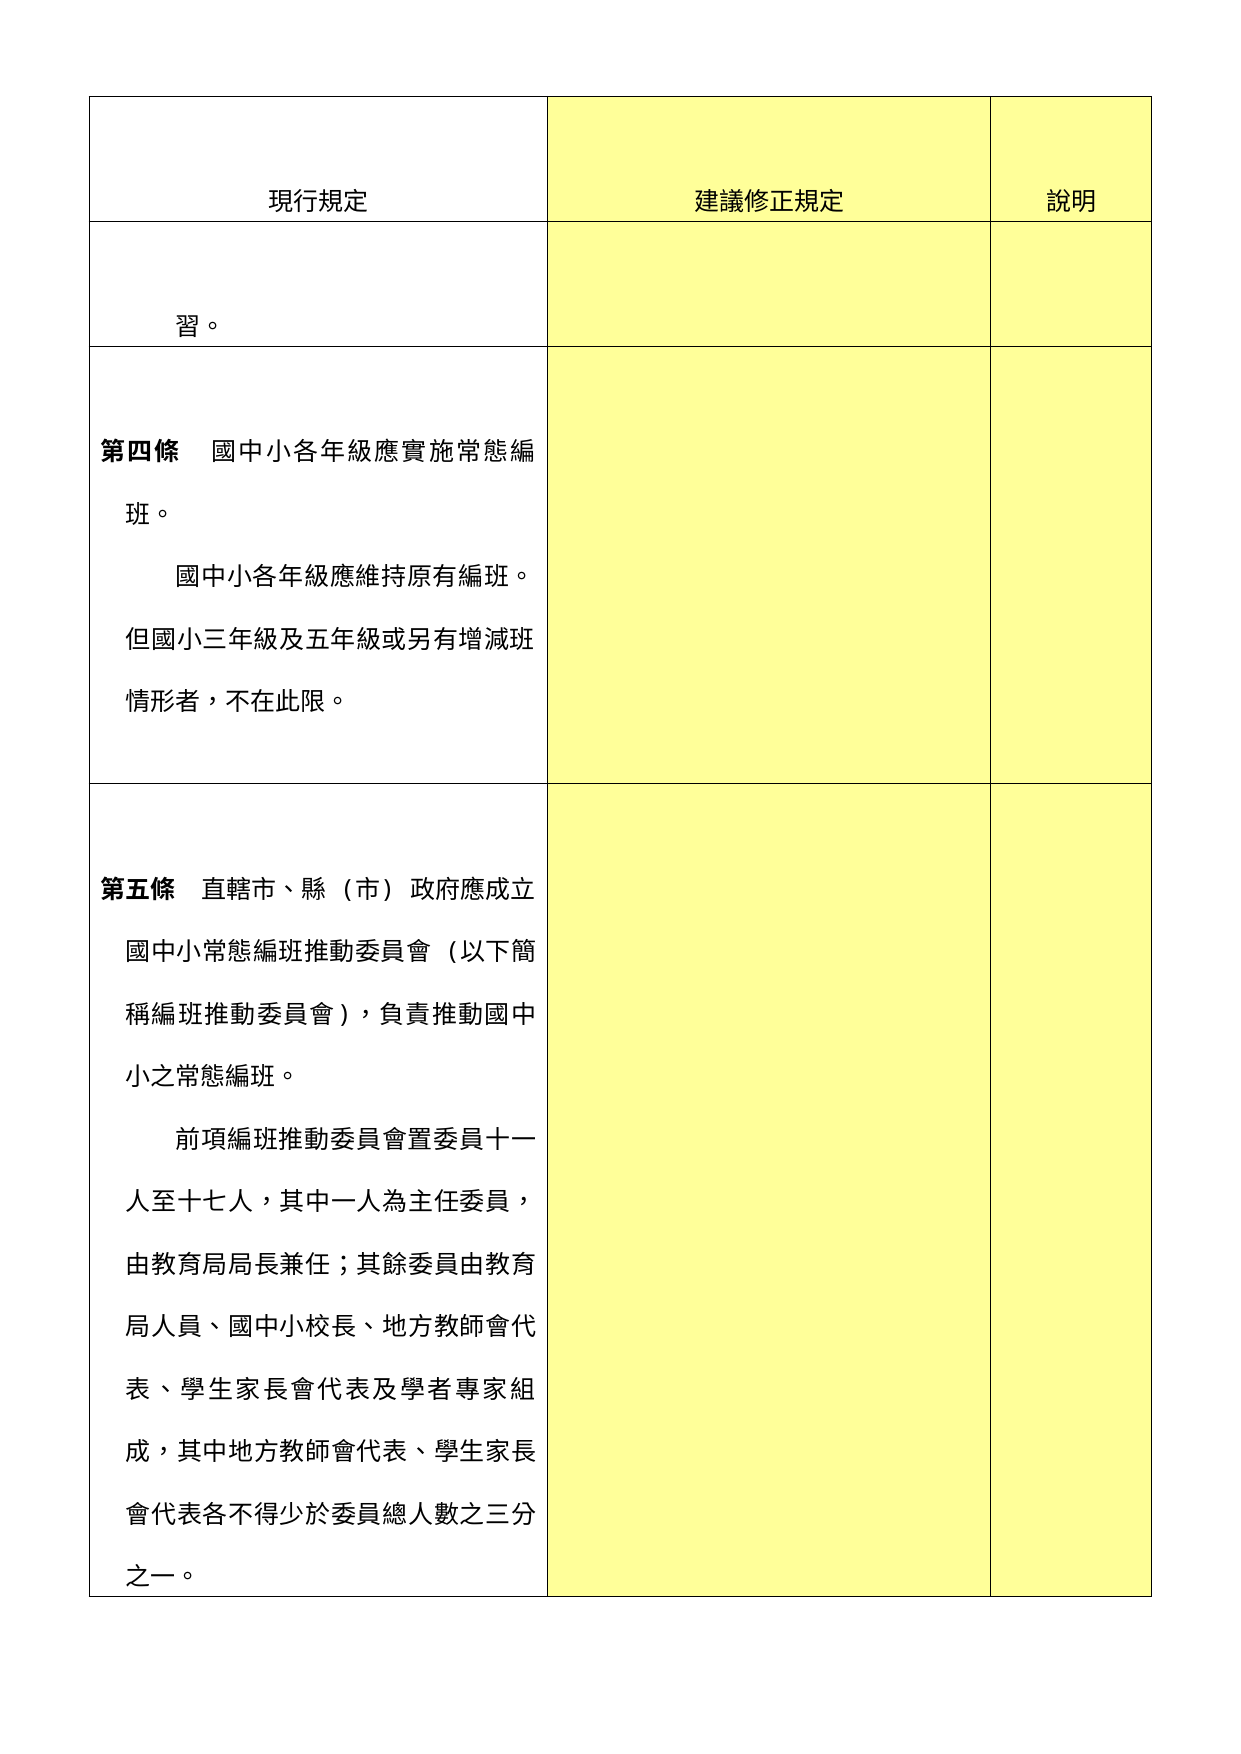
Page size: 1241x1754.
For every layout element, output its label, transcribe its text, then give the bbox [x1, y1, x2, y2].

table_header 現行規定 [90, 97, 547, 221]
table_cell [991, 347, 1151, 783]
table_cell [548, 222, 990, 346]
table_cell 第五條 直轄市、縣 (市) 政府應成立國中小常態編班推動委員會 (以下簡稱編班推動委員會)，負責推動國中小之常態編班。 前項編班推動委員會置委員十一人至十七人，其中一人為主任委員，由教育局局長兼任；其餘委員由教育局人員、國中小校長、地方教師會代表、學生家長會代表及學者專家組成，其中地方教師會代表、學生家長會代表各不得少於委員總人數之三分之一。 [90, 784, 547, 1596]
table_cell [991, 222, 1151, 346]
table_cell 習。 [90, 222, 547, 346]
table_cell [548, 784, 990, 1596]
table_header 建議修正規定 [548, 97, 990, 221]
table_cell [548, 347, 990, 783]
table_header 說明 [991, 97, 1151, 221]
table_cell 第四條 國中小各年級應實施常態編班。 國中小各年級應維持原有編班。但國小三年級及五年級或另有增減班情形者，不在此限。 [90, 347, 547, 783]
table_cell [991, 784, 1151, 1596]
